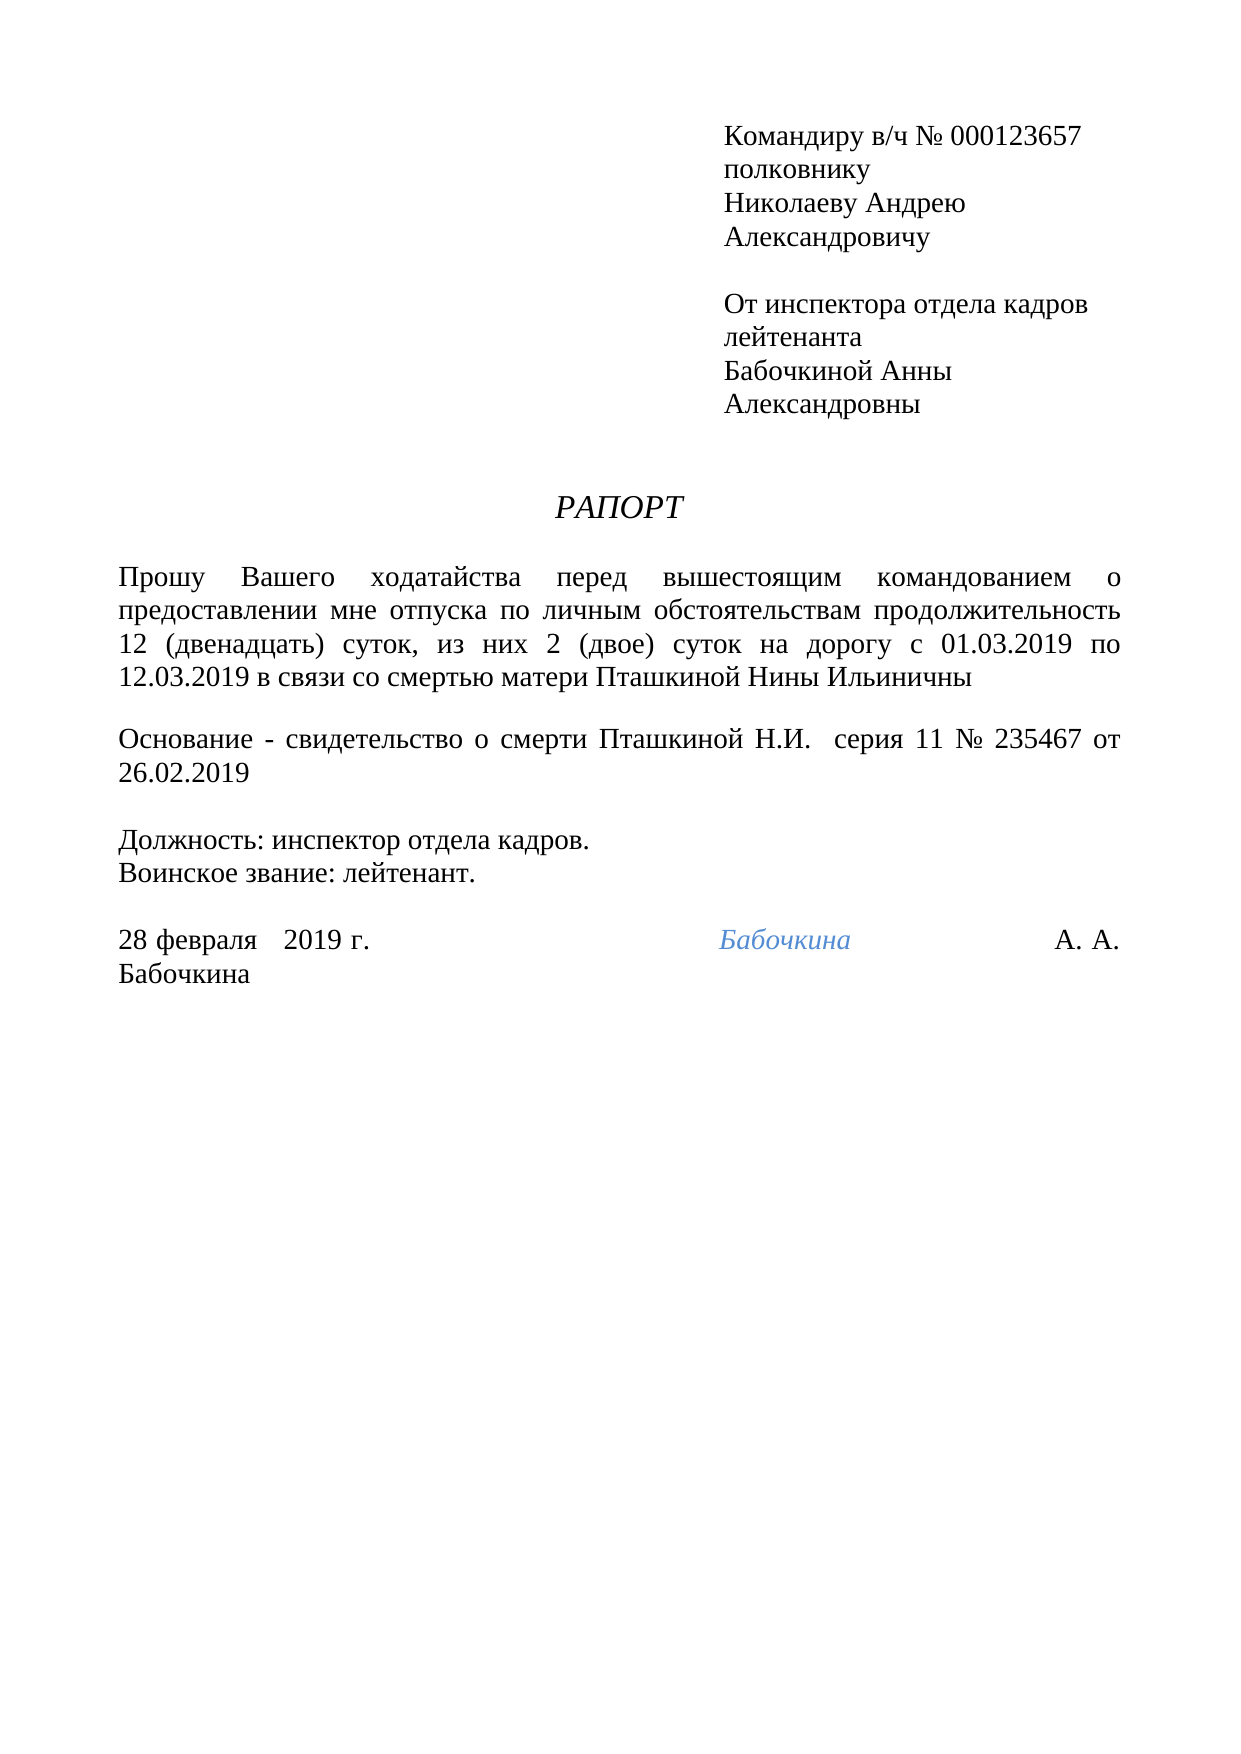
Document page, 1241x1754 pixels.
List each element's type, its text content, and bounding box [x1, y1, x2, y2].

text Воинское звание: лейтенант. [118, 855, 1122, 889]
text 28 февраля 2019 г. Бабочкина А. А. Бабочкина [118, 922, 1122, 989]
text полковнику [723, 152, 1122, 185]
text Командиру в/ч № 000123657 [723, 118, 1122, 152]
text Бабочкиной Анны Александровны [723, 353, 1122, 420]
text От инспектора отдела кадров [723, 286, 1122, 319]
text Должность: инспектор отдела кадров. [118, 822, 1122, 855]
text Основание - свидетельство о смерти Пташкиной Н.И. серия 11 № 235467 от 26.02.2019 [118, 721, 1122, 788]
text лейтенанта [723, 319, 1122, 353]
text Прошу Вашего ходатайства перед вышестоящим командованием о предоставлении мне отпуска по личным обстоятельствам продолжительность 12 (двенадцать) суток, из них 2 (двое) суток на дорогу с 01.03.2019 по 12.03.2019 в связи со смертью матери Пташкиной Нины Ильиничны [118, 559, 1122, 693]
text Николаеву Андрею Александровичу [723, 185, 1122, 252]
text РАПОРТ [118, 487, 1122, 525]
